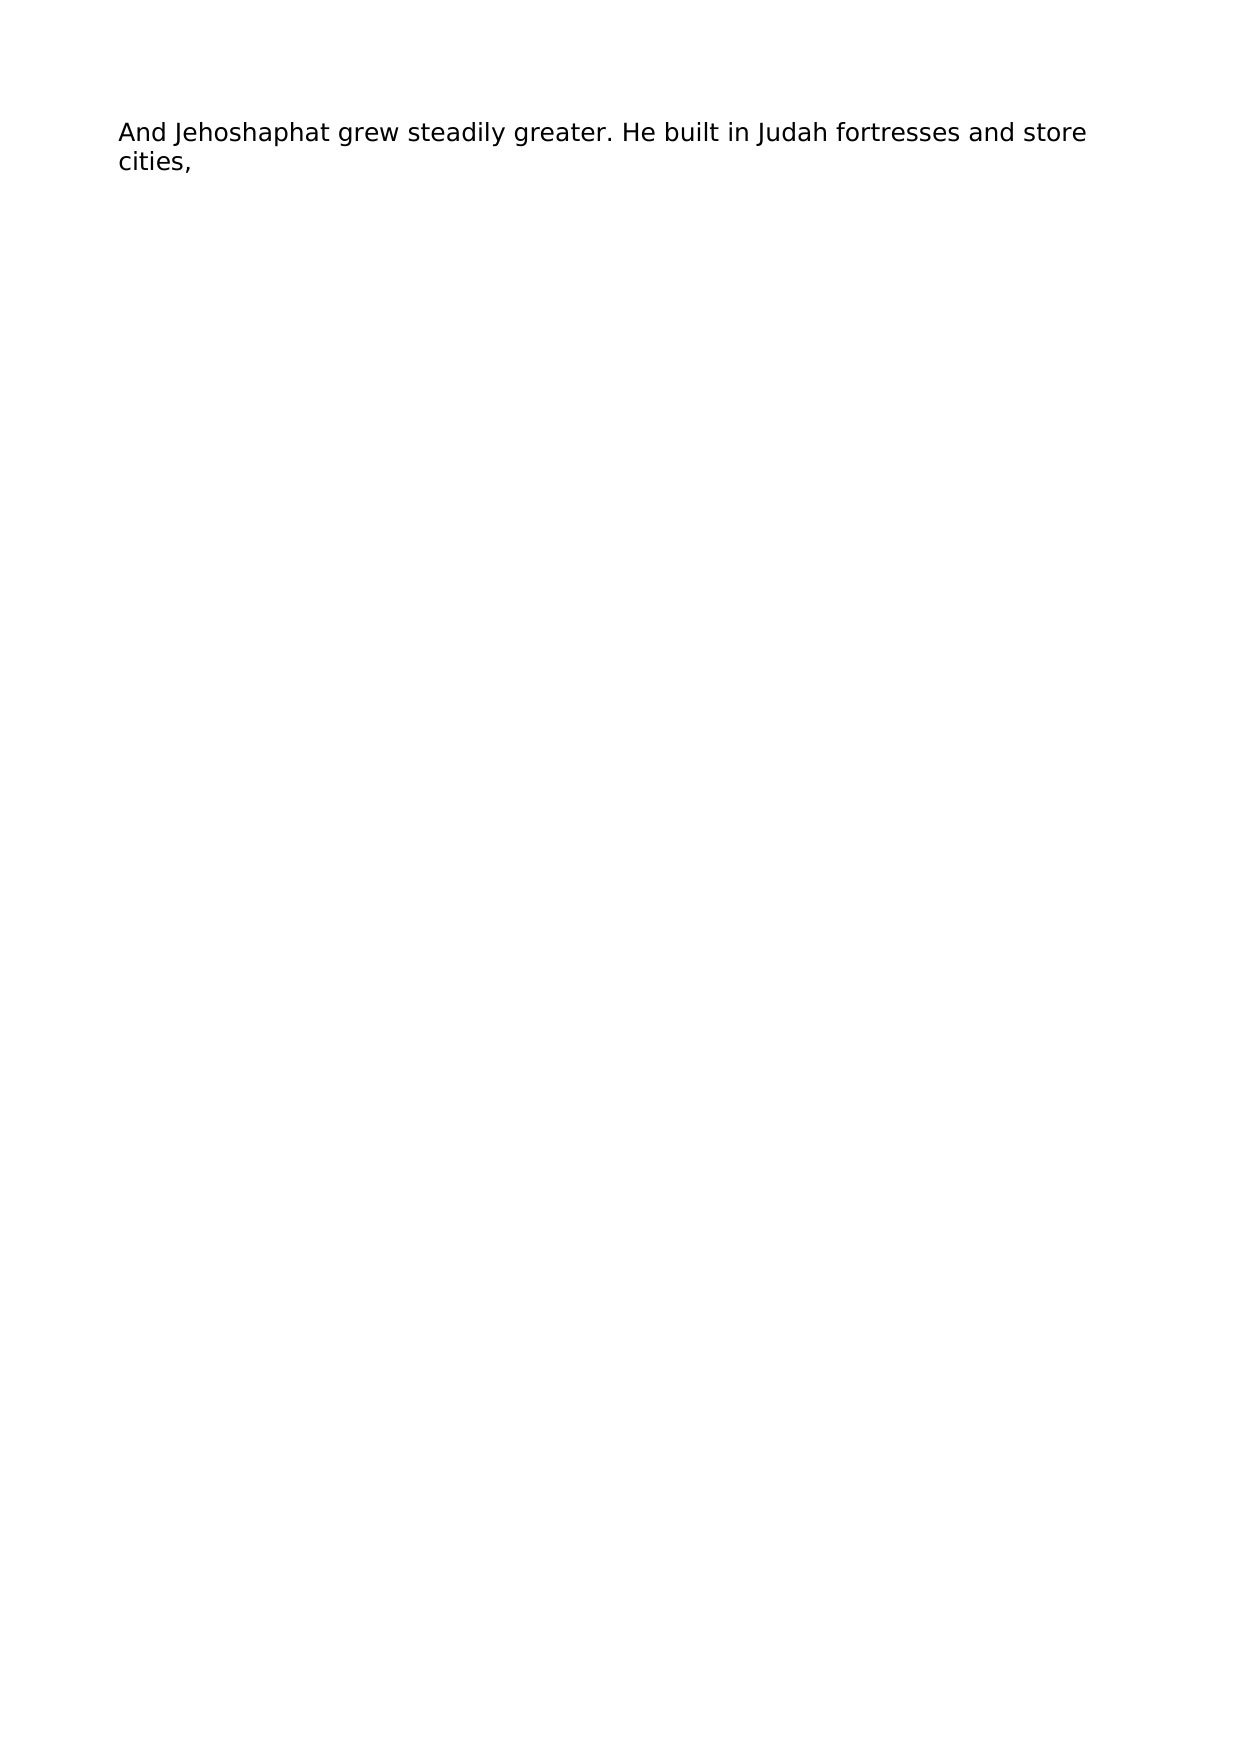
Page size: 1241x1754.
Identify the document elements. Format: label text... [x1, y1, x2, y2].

text And Jehoshaphat grew steadily greater. He built in Judah fortresses and store cities, [118, 118, 1122, 176]
